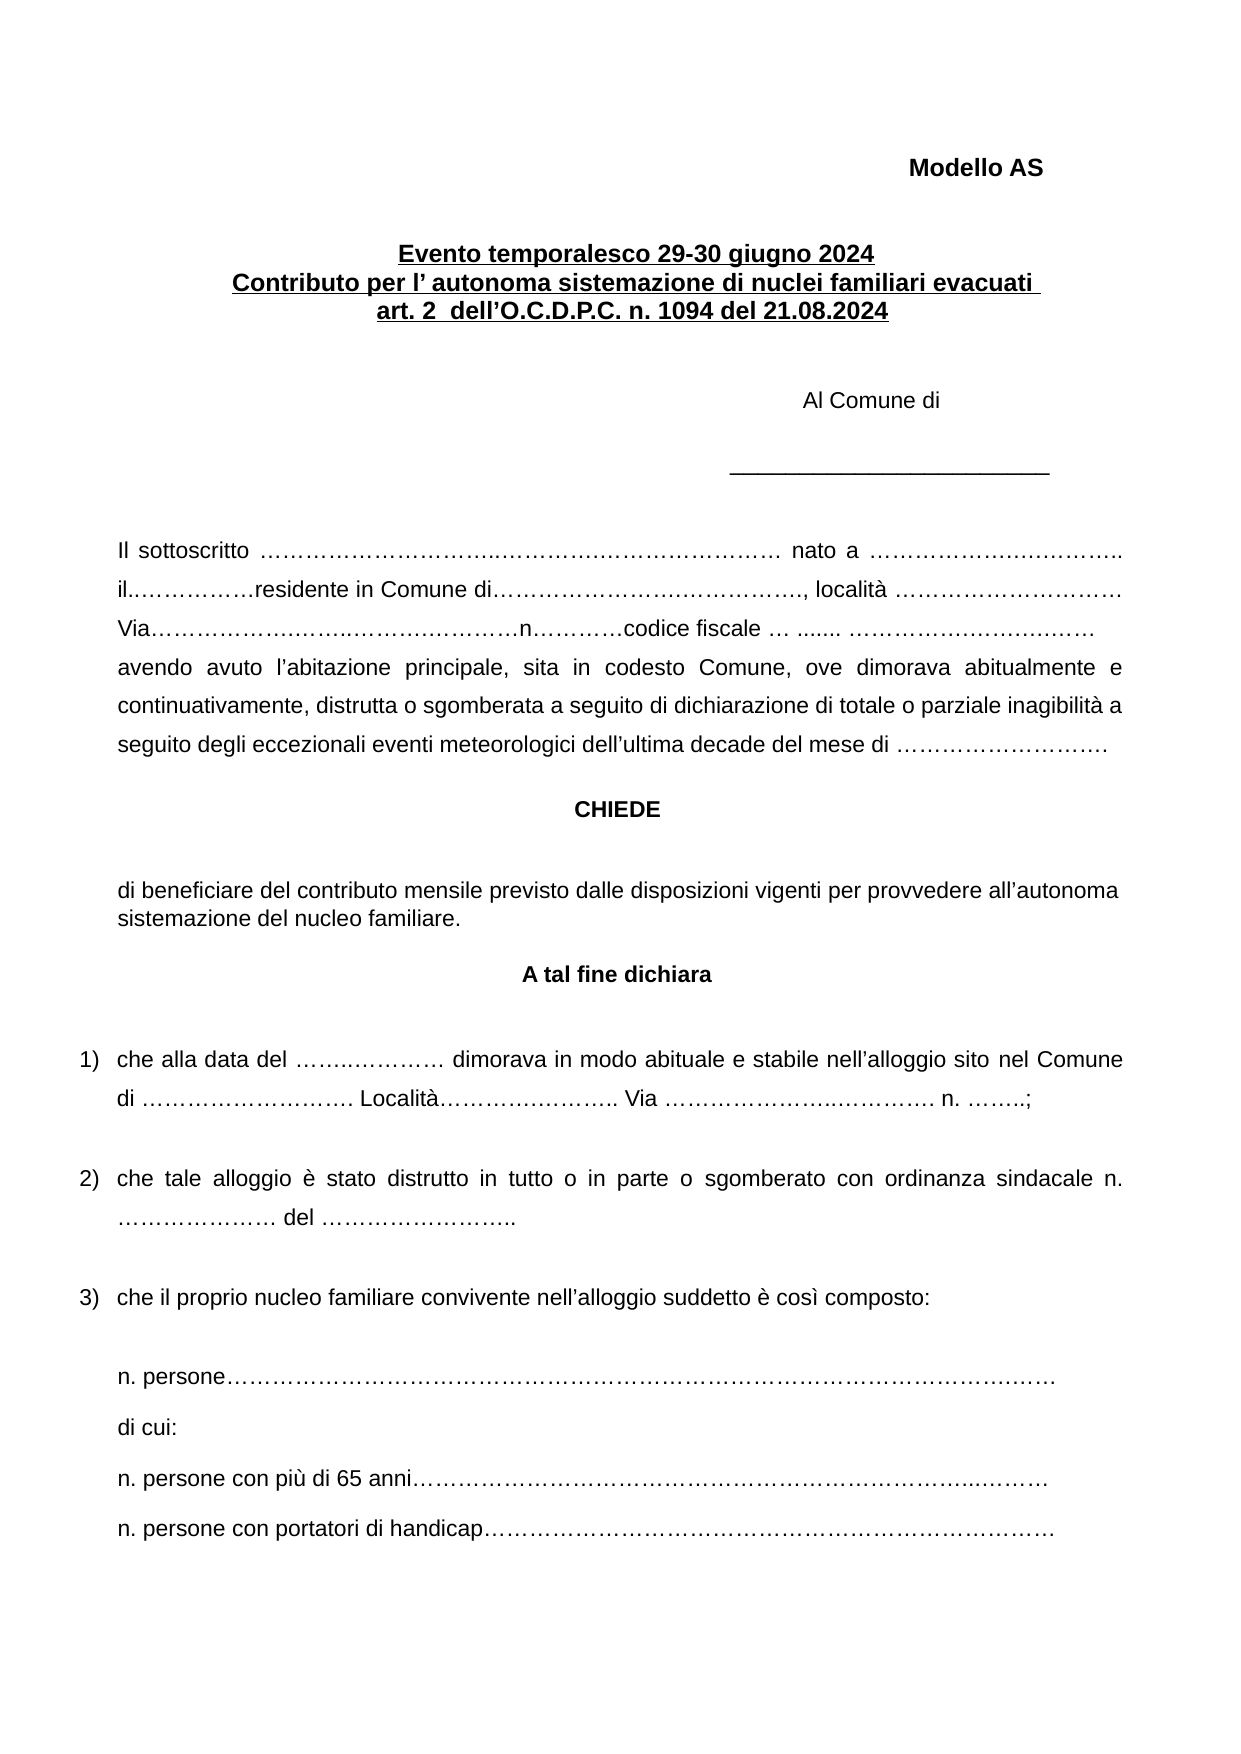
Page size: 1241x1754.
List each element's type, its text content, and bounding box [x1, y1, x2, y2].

text sistemazione del nucleo familiare. [117, 905, 1123, 931]
text n. persone con portatori di handicap………………………………………………………………… [117, 1515, 1123, 1542]
list che il proprio nucleo familiare convivente nell’alloggio suddetto è così composto: [79, 1284, 1123, 1310]
list che alla data del ……..………… dimorava in modo abituale e stabile nell’alloggio sito nel Comune di ………………………. Località………….……….. Via …………………..…………. n. ……..; [79, 1046, 1123, 1112]
text Evento temporalesco 29-30 giugno 2024 [118, 240, 1123, 268]
text A tal fine dichiara [117, 961, 1123, 987]
list che tale alloggio è stato distrutto in tutto o in parte o sgomberato con ordinanza sindacale n. ………………… del …………………….. [79, 1165, 1123, 1231]
text n. persone con più di 65 anni………………………………………………………………...……… [117, 1465, 1123, 1491]
text n. persone………………………………………………………………………………………….…… [117, 1363, 1123, 1389]
text Contributo per l’ autonoma sistemazione di nuclei familiari evacuati [118, 268, 1123, 297]
text art. 2 dell’O.C.D.P.C. n. 1094 del 21.08.2024 [118, 297, 1123, 325]
text Il sottoscritto …………………………..………….…………………… nato a ……………….….……….. il..……………residente in Comune di…………………….……………., località ………………………… Via……………….……..……….…………n…………codice fiscale … ....... …………….…….….…… [117, 537, 1123, 641]
text avendo avuto l’abitazione principale, sita in codesto Comune, ove dimorava abitualmente e continuativamente, distrutta o sgomberata a seguito di dichiarazione di totale o parziale inagibilità a seguito degli eccezionali eventi meteorologici dell’ultima decade del mese di ………………………. [117, 653, 1123, 757]
text Modello AS [117, 153, 1123, 182]
text di beneficiare del contributo mensile previsto dalle disposizioni vigenti per provvedere all’autonoma [117, 877, 1123, 903]
text _______________________ [115, 447, 1123, 476]
subtitle CHIEDE [118, 796, 1123, 822]
text di cui: [117, 1414, 1123, 1440]
text Al Comune di [115, 384, 1123, 413]
